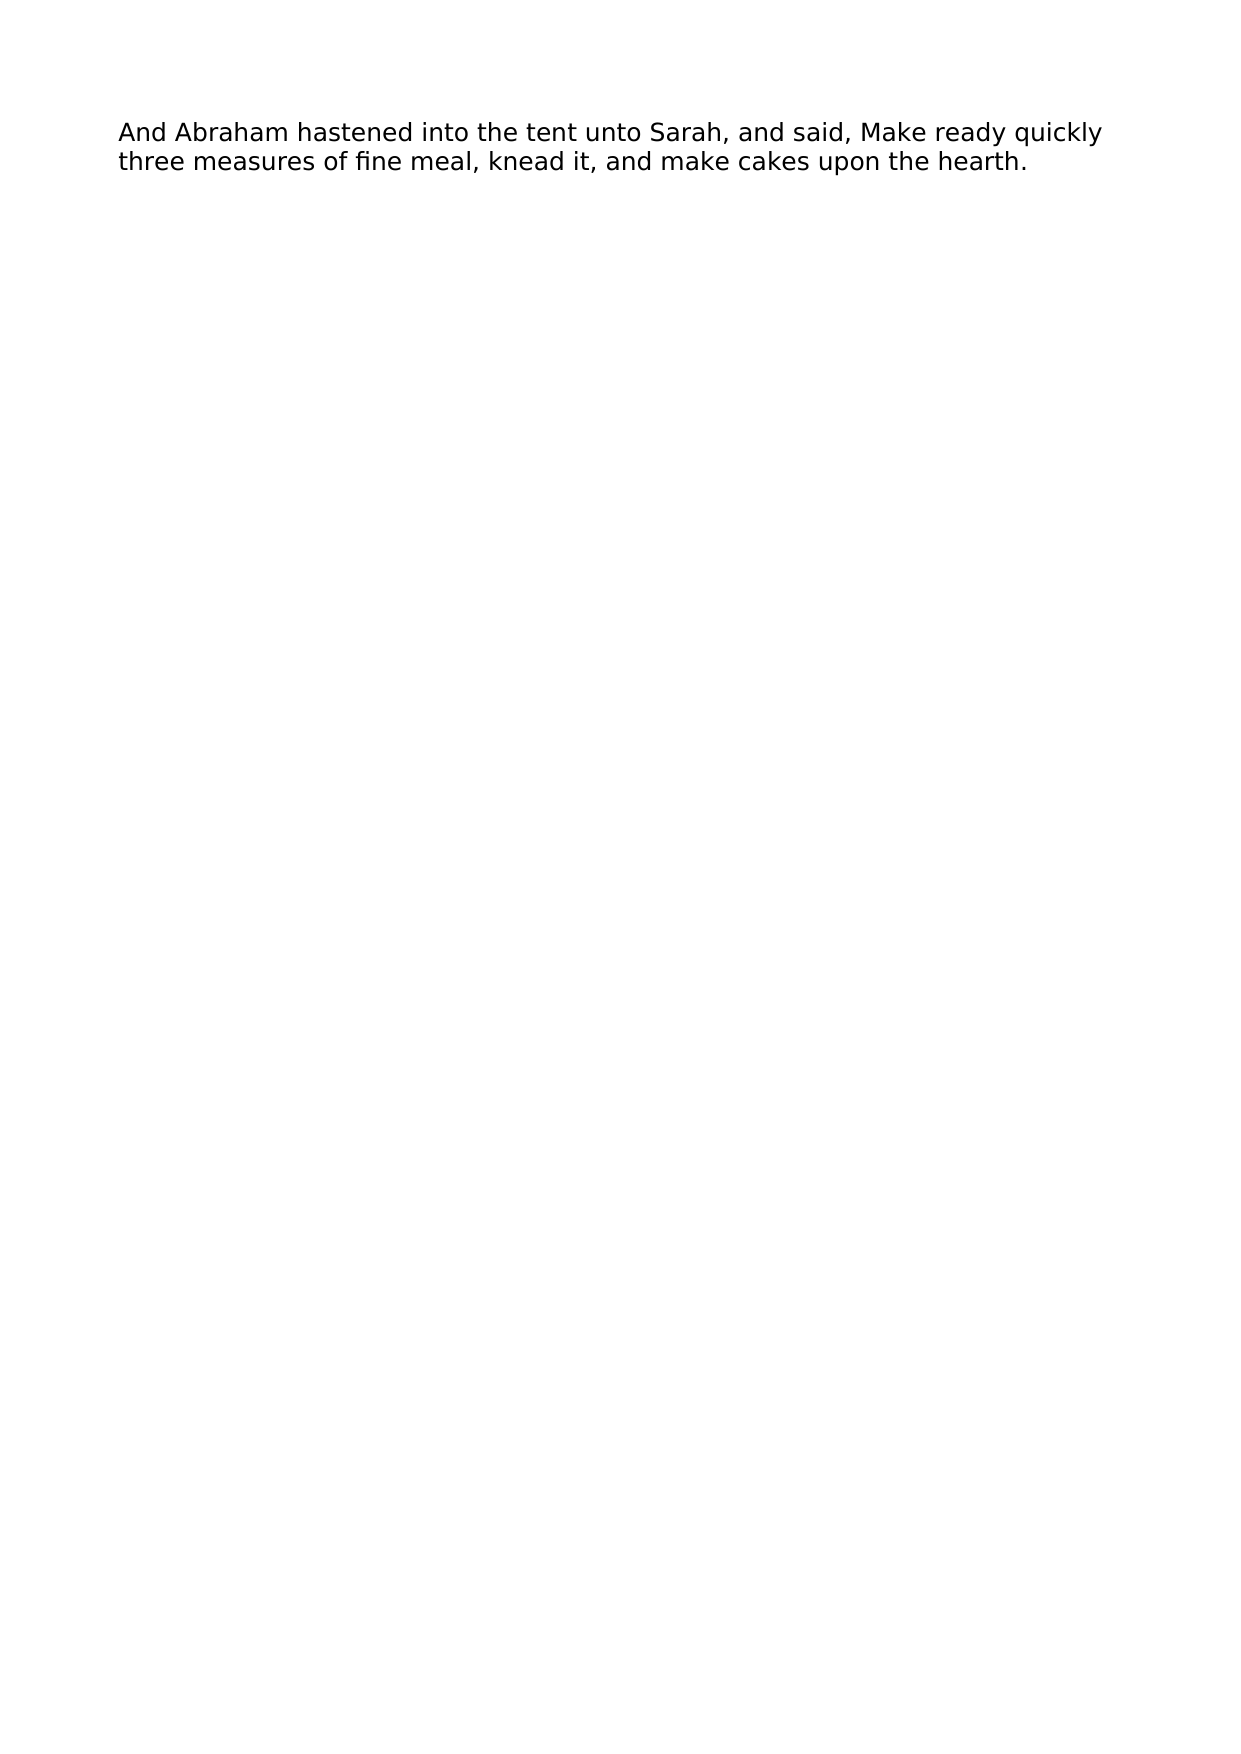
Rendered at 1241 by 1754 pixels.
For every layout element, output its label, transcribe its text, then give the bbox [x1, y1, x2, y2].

text And Abraham hastened into the tent unto Sarah, and said, Make ready quickly three measures of fine meal, knead it, and make cakes upon the hearth. [118, 118, 1122, 176]
